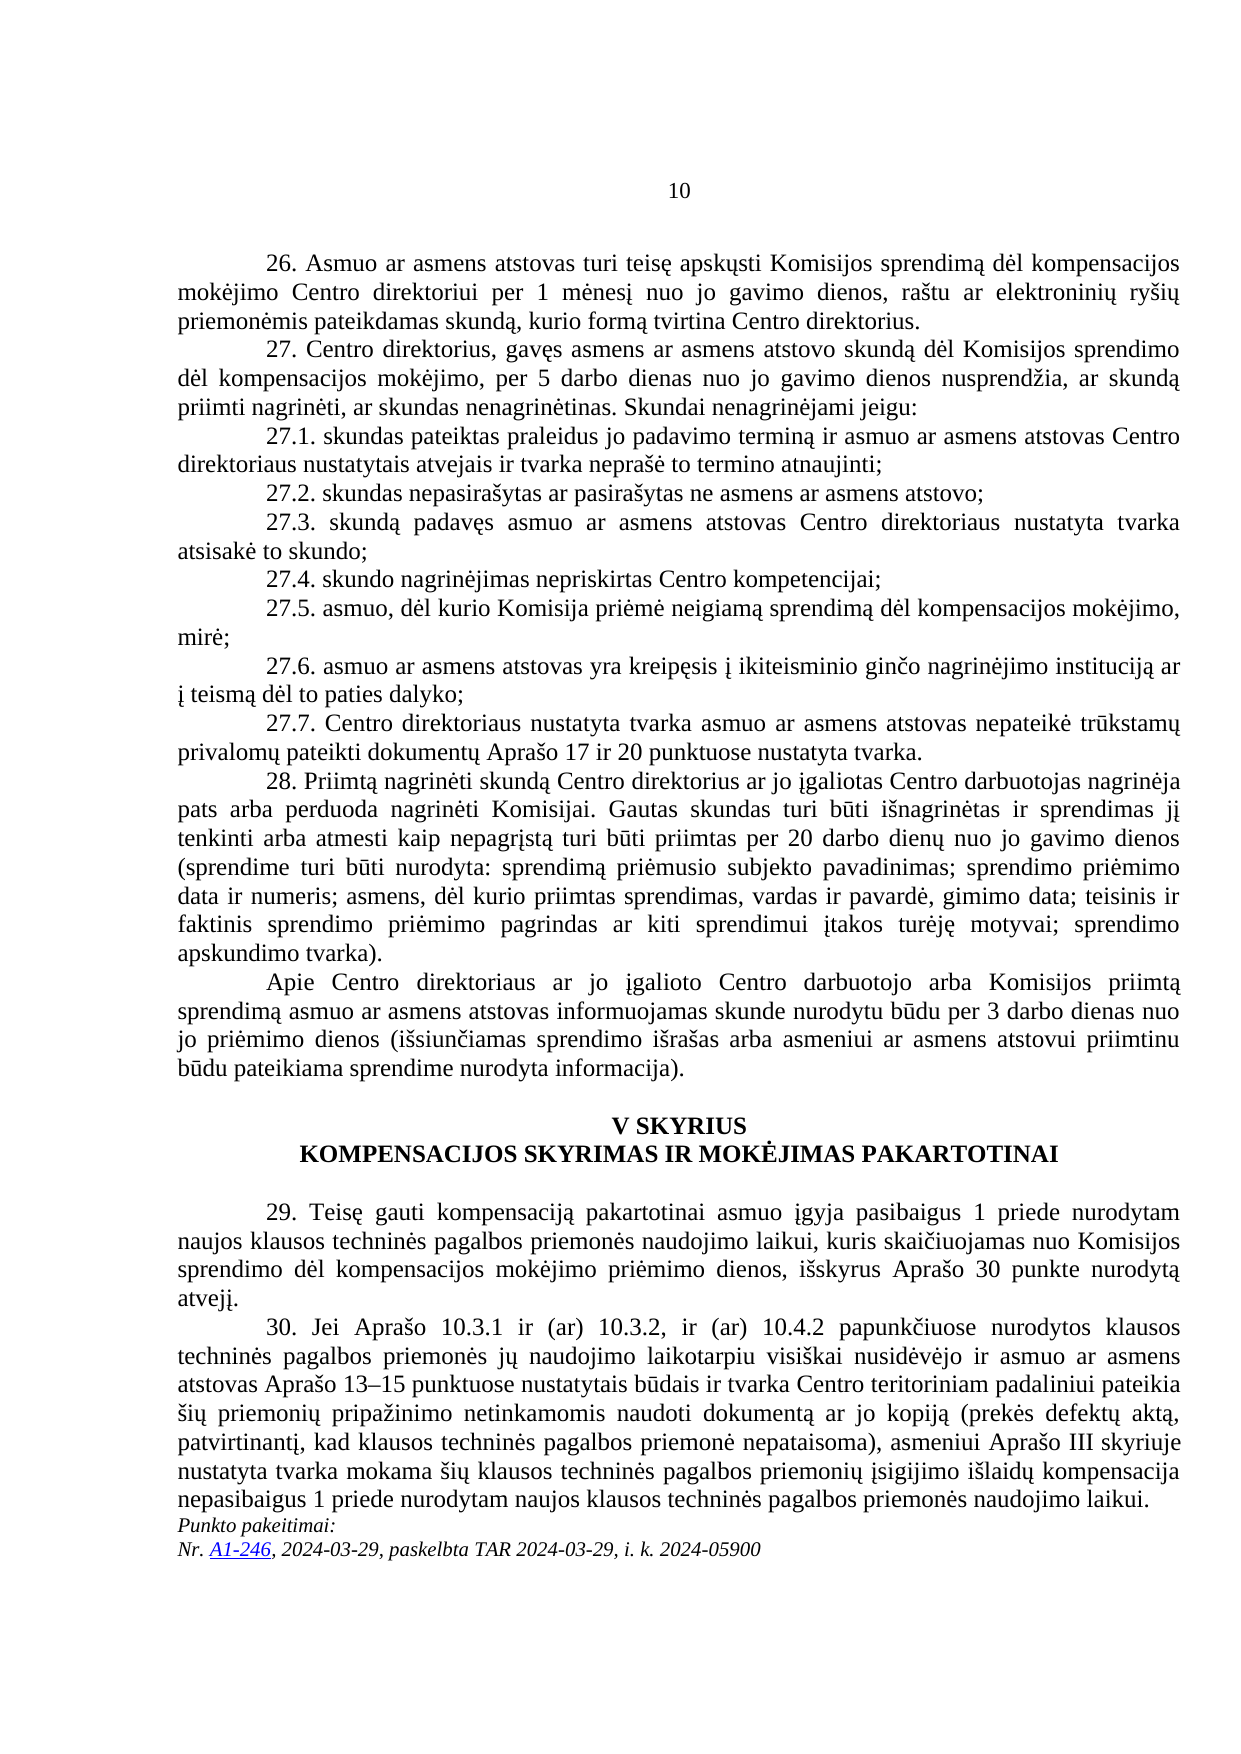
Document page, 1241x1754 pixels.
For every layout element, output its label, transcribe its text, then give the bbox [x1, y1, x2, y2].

text 27.3. skundą padavęs asmuo ar asmens atstovas Centro direktoriaus nustatyta tvarka atsisakė to skundo; [177, 507, 1181, 564]
text 29. Teisę gauti kompensaciją pakartotinai asmuo įgyja pasibaigus 1 priede nurodytam naujos klausos techninės pagalbos priemonės naudojimo laikui, kuris skaičiuojamas nuo Komisijos sprendimo dėl kompensacijos mokėjimo priėmimo dienos, išskyrus Aprašo 30 punkte nurodytą atvejį. [177, 1197, 1181, 1312]
text 27. Centro direktorius, gavęs asmens ar asmens atstovo skundą dėl Komisijos sprendimo dėl kompensacijos mokėjimo, per 5 darbo dienas nuo jo gavimo dienos nusprendžia, ar skundą priimti nagrinėti, ar skundas nenagrinėtinas. Skundai nenagrinėjami jeigu: [177, 334, 1181, 421]
text 28. Priimtą nagrinėti skundą Centro direktorius ar jo įgaliotas Centro darbuotojas nagrinėja pats arba perduoda nagrinėti Komisijai. Gautas skundas turi būti išnagrinėtas ir sprendimas jį tenkinti arba atmesti kaip nepagrįstą turi būti priimtas per 20 darbo dienų nuo jo gavimo dienos (sprendime turi būti nurodyta: sprendimą priėmusio subjekto pavadinimas; sprendimo priėmimo data ir numeris; asmens, dėl kurio priimtas sprendimas, vardas ir pavardė, gimimo data; teisinis ir faktinis sprendimo priėmimo pagrindas ar kiti sprendimui įtakos turėję motyvai; sprendimo apskundimo tvarka). [177, 766, 1181, 967]
text 27.5. asmuo, dėl kurio Komisija priėmė neigiamą sprendimą dėl kompensacijos mokėjimo, mirė; [177, 593, 1181, 651]
text 27.2. skundas nepasirašytas ar pasirašytas ne asmens ar asmens atstovo; [177, 478, 1181, 507]
text 27.6. asmuo ar asmens atstovas yra kreipęsis į ikiteisminio ginčo nagrinėjimo instituciją ar į teismą dėl to paties dalyko; [177, 651, 1181, 708]
text Apie Centro direktoriaus ar jo įgalioto Centro darbuotojo arba Komisijos priimtą sprendimą asmuo ar asmens atstovas informuojamas skunde nurodytu būdu per 3 darbo dienas nuo jo priėmimo dienos (išsiunčiamas sprendimo išrašas arba asmeniui ar asmens atstovui priimtinu būdu pateikiama sprendime nurodyta informacija). [177, 967, 1181, 1082]
text 26. Asmuo ar asmens atstovas turi teisę apskųsti Komisijos sprendimą dėl kompensacijos mokėjimo Centro direktoriui per 1 mėnesį nuo jo gavimo dienos, raštu ar elektroninių ryšių priemonėmis pateikdamas skundą, kurio formą tvirtina Centro direktorius. [177, 248, 1181, 334]
text 27.1. skundas pateiktas praleidus jo padavimo terminą ir asmuo ar asmens atstovas Centro direktoriaus nustatytais atvejais ir tvarka neprašė to termino atnaujinti; [177, 421, 1181, 478]
text V SKYRIUS [177, 1111, 1181, 1139]
text Punkto pakeitimai: [177, 1513, 1181, 1537]
text Nr. A1-246, 2024-03-29, paskelbta TAR 2024-03-29, i. k. 2024-05900 [177, 1537, 1181, 1561]
text 30. Jei Aprašo 10.3.1 ir (ar) 10.3.2, ir (ar) 10.4.2 papunkčiuose nurodytos klausos techninės pagalbos priemonės jų naudojimo laikotarpiu visiškai nusidėvėjo ir asmuo ar asmens atstovas Aprašo 13–15 punktuose nustatytais būdais ir tvarka Centro teritoriniam padaliniui pateikia šių priemonių pripažinimo netinkamomis naudoti dokumentą ar jo kopiją (prekės defektų aktą, patvirtinantį, kad klausos techninės pagalbos priemonė nepataisoma), asmeniui Aprašo III skyriuje nustatyta tvarka mokama šių klausos techninės pagalbos priemonių įsigijimo išlaidų kompensacija nepasibaigus 1 priede nurodytam naujos klausos techninės pagalbos priemonės naudojimo laikui. [177, 1312, 1181, 1513]
text 27.7. Centro direktoriaus nustatyta tvarka asmuo ar asmens atstovas nepateikė trūkstamų privalomų pateikti dokumentų Aprašo 17 ir 20 punktuose nustatyta tvarka. [177, 708, 1181, 766]
text 27.4. skundo nagrinėjimas nepriskirtas Centro kompetencijai; [177, 564, 1181, 593]
text KOMPENSACIJOS SKYRIMAS IR MOKĖJIMAS PAKARTOTINAI [177, 1139, 1181, 1168]
